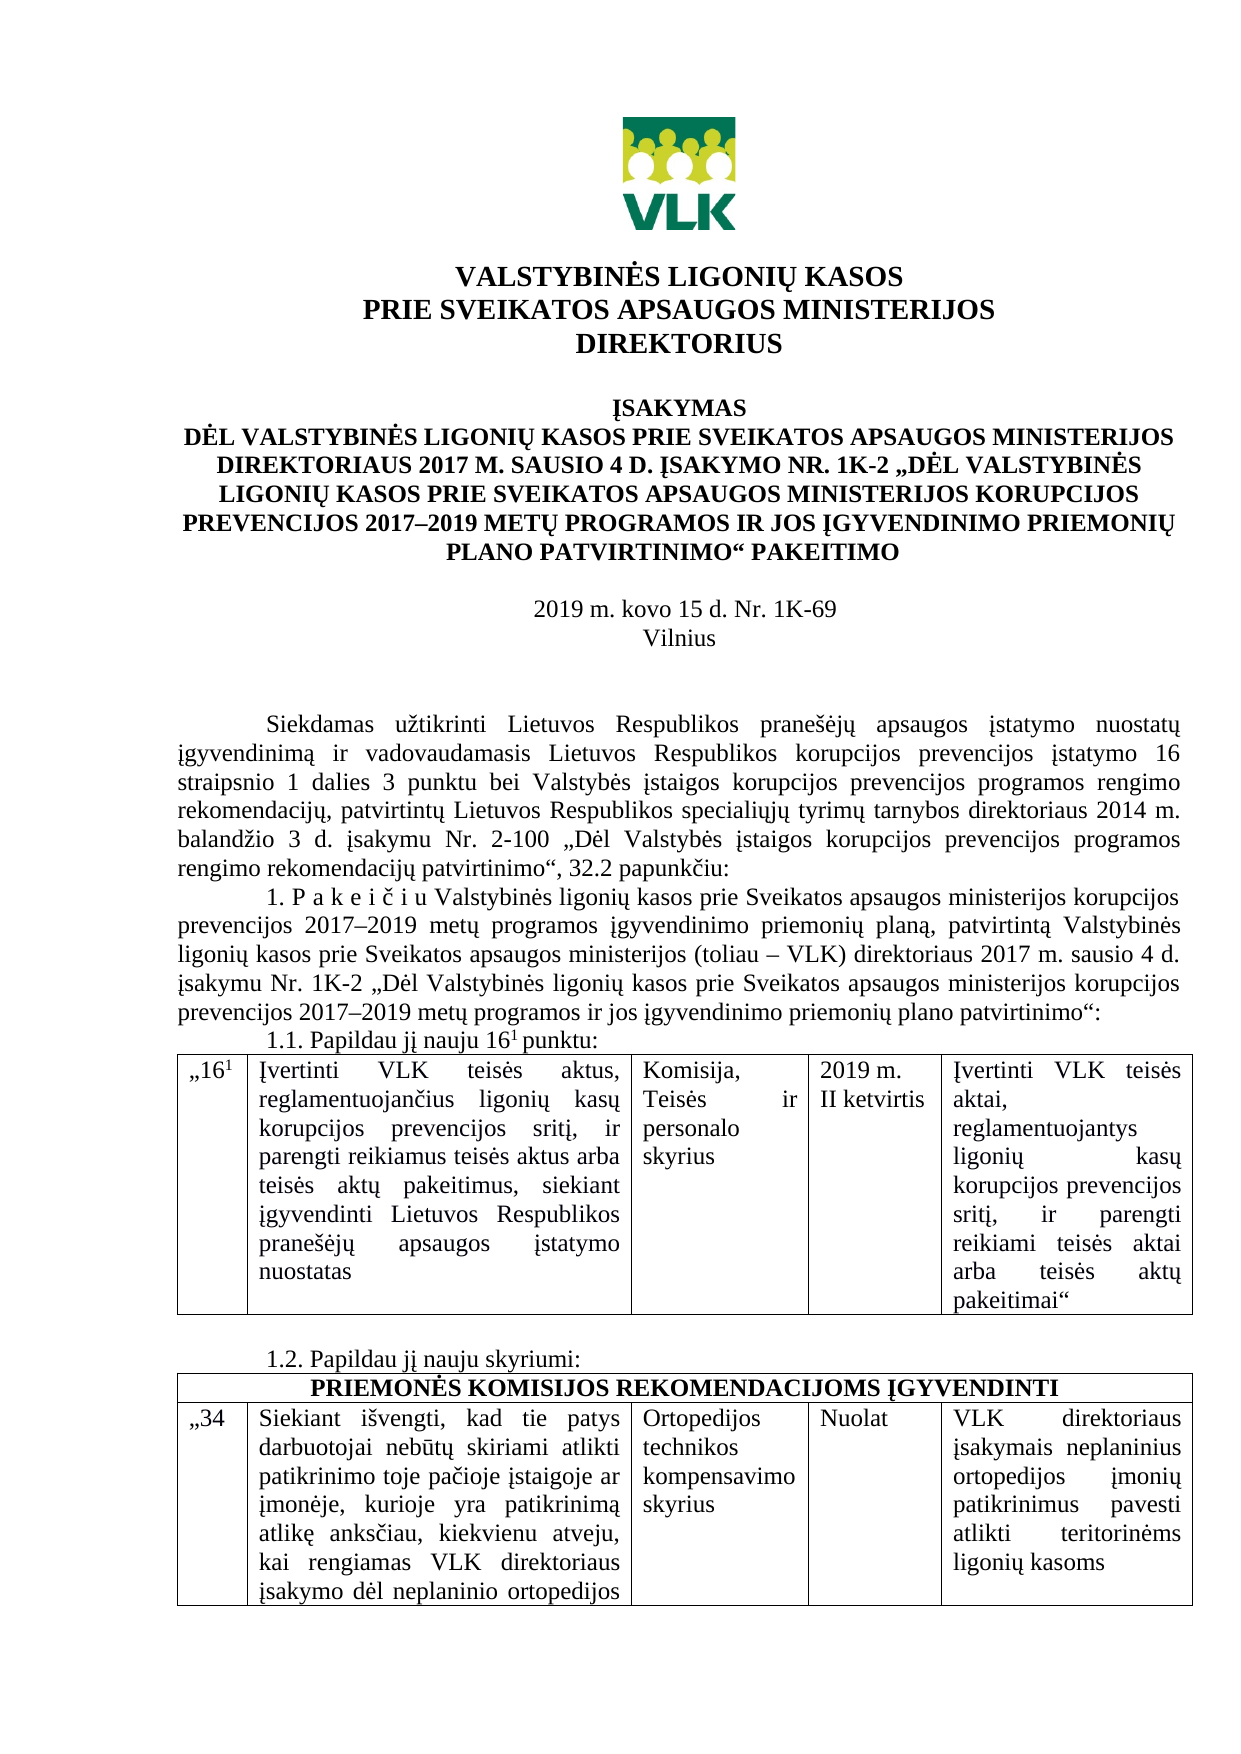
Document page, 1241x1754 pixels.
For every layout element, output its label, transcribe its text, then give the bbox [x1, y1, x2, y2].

text 2019 m. kovo 15 d. Nr. 1K-69 [177, 594, 1181, 623]
table_cell VLK direktoriaus įsakymais neplaninius ortopedijos įmonių patikrinimus pavesti atlikti teritorinėms ligonių kasoms [942, 1403, 1192, 1604]
table_header 2019 m. II ketvirtis [809, 1055, 941, 1314]
text DĖL VALSTYBINĖS LIGONIŲ KASOS PRIE SVEIKATOS APSAUGOS MINISTERIJOS DIREKTORIAUS 2017 M. SAUSIO 4 D. ĮSAKYMO NR. 1K-2 „DĖL VALSTYBINĖS LIGONIŲ KASOS PRIE SVEIKATOS APSAUGOS MINISTERIJOS KORUPCIJOS PREVENCIJOS 2017–2019 METŲ PROGRAMOS IR JOS ĮGYVENDINIMO PRIEMONIŲ PLANO PATVIRTINIMO“ PAKEITIMO [177, 422, 1181, 565]
table_header Įvertinti VLK teisės aktai, reglamentuojantys ligonių kasų korupcijos prevencijos sritį, ir parengti reikiami teisės aktai arba teisės aktų pakeitimai“ [942, 1055, 1192, 1314]
table_cell Nuolat [809, 1403, 941, 1604]
table_header Įvertinti VLK teisės aktus, reglamentuojančius ligonių kasų korupcijos prevencijos sritį, ir parengti reikiamus teisės aktus arba teisės aktų pakeitimus, siekiant įgyvendinti Lietuvos Respublikos pranešėjų apsaugos įstatymo nuostatas [248, 1055, 631, 1314]
table_header PRIEMONĖS KOMISIJOS REKOMENDACIJOMS ĮGYVENDINTI [178, 1374, 1192, 1402]
text 1.2. Papildau jį nauju skyriumi: [177, 1344, 1181, 1372]
text 1.1. Papildau jį nauju 161 punktu: [266, 1025, 1181, 1054]
table_cell „34 [178, 1403, 247, 1604]
table_header „161 [178, 1055, 247, 1314]
text ĮSAKYMAS [177, 393, 1181, 422]
text Vilnius [177, 623, 1181, 652]
table_cell Ortopedijos technikos kompensavimo skyrius [632, 1403, 808, 1604]
table_cell Siekiant išvengti, kad tie patys darbuotojai nebūtų skiriami atlikti patikrinimo toje pačioje įstaigoje ar įmonėje, kurioje yra patikrinimą atlikę anksčiau, kiekvienu atveju, kai rengiamas VLK direktoriaus įsakymo dėl neplaninio ortopedijos [248, 1403, 631, 1604]
text 1. P a k e i č i u Valstybinės ligonių kasos prie Sveikatos apsaugos ministerijos korupcijos prevencijos 2017–2019 metų programos įgyvendinimo priemonių planą, patvirtintą Valstybinės ligonių kasos prie Sveikatos apsaugos ministerijos (toliau – VLK) direktoriaus 2017 m. sausio 4 d. įsakymu Nr. 1K-2 „Dėl Valstybinės ligonių kasos prie Sveikatos apsaugos ministerijos korupcijos prevencijos 2017–2019 metų programos ir jos įgyvendinimo priemonių plano patvirtinimo“: [177, 882, 1181, 1025]
text DIREKTORIUS [177, 326, 1181, 359]
text Siekdamas užtikrinti Lietuvos Respublikos pranešėjų apsaugos įstatymo nuostatų įgyvendinimą ir vadovaudamasis Lietuvos Respublikos korupcijos prevencijos įstatymo 16 straipsnio 1 dalies 3 punktu bei Valstybės įstaigos korupcijos prevencijos programos rengimo rekomendacijų, patvirtintų Lietuvos Respublikos specialiųjų tyrimų tarnybos direktoriaus 2014 m. balandžio 3 d. įsakymu Nr. 2-100 „Dėl Valstybės įstaigos korupcijos prevencijos programos rengimo rekomendacijų patvirtinimo“, 32.2 papunkčiu: [177, 709, 1181, 882]
table_header Komisija, Teisės ir personalo skyrius [632, 1055, 808, 1314]
text PRIE SVEIKATOS APSAUGOS MINISTERIJOS [177, 292, 1181, 326]
text VALSTYBINĖS LIGONIŲ KASOS [177, 259, 1181, 292]
